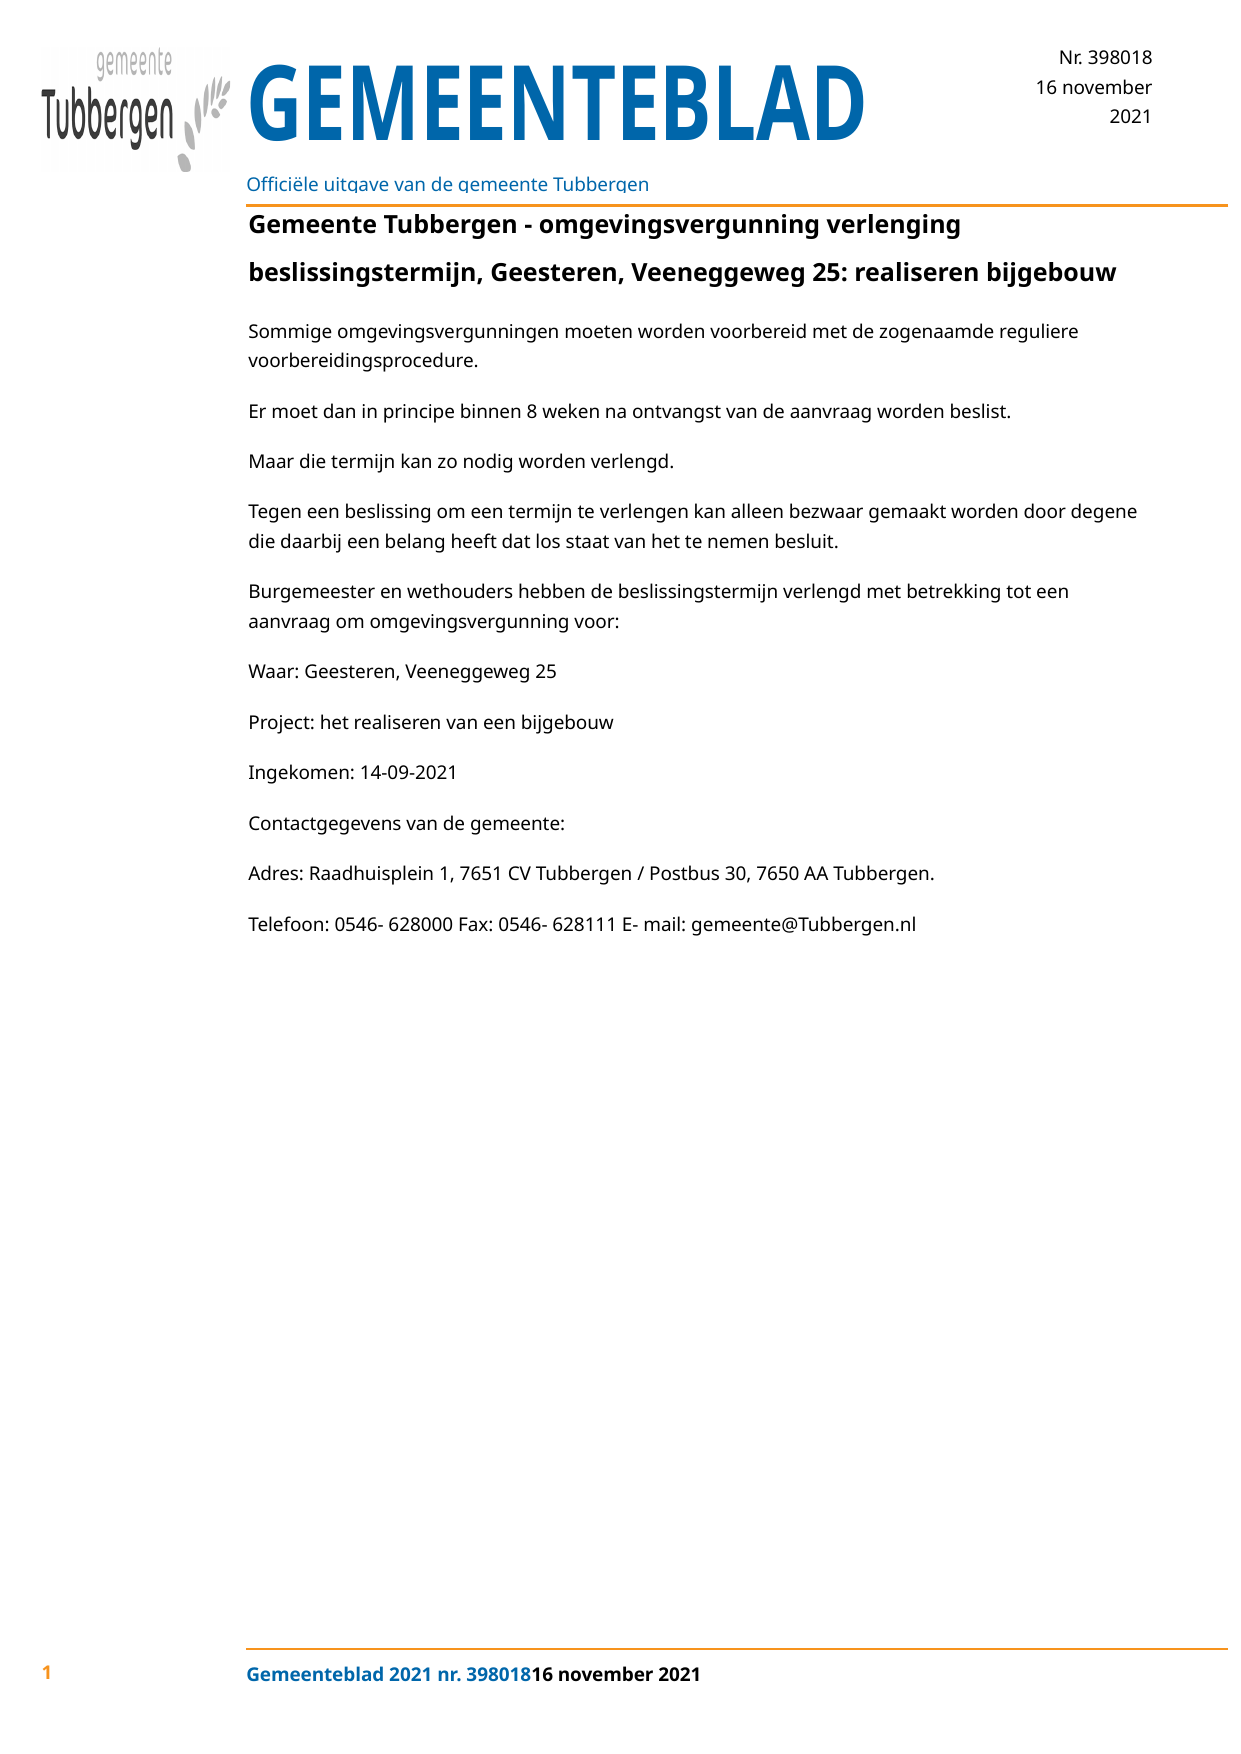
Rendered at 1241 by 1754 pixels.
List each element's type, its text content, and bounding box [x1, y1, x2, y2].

text Er moet dan in principe binnen 8 weken na ontvangst van de aanvraag worden beslist. [248, 398, 1152, 424]
text Maar die termijn kan zo nodig worden verlengd. [248, 448, 1152, 474]
text Ingekomen: 14-09-2021 [248, 759, 1152, 785]
text Burgemeester en wethouders hebben de beslissingstermijn verlengd met betrekking tot een aanvraag om omgevingsvergunning voor: [248, 579, 1152, 634]
text Waar: Geesteren, Veeneggeweg 25 [248, 659, 1152, 684]
text Telefoon: 0546- 628000 Fax: 0546- 628111 E- mail: gemeente@Tubbergen.nl [248, 911, 1152, 937]
text Contactgegevens van de gemeente: [248, 810, 1152, 836]
picture [41, 47, 231, 172]
text Project: het realiseren van een bijgebouw [248, 709, 1152, 735]
text Adres: Raadhuisplein 1, 7651 CV Tubbergen / Postbus 30, 7650 AA Tubbergen. [248, 860, 1152, 886]
text Gemeente Tubbergen - omgevingsvergunning verlenging beslissingstermijn, Geesteren, Veeneggeweg 25: realiseren bijgebouw [248, 207, 1152, 288]
text Tegen een beslissing om een termijn te verlengen kan alleen bezwaar gemaakt worden door degene die daarbij een belang heeft dat los staat van het te nemen besluit. [248, 499, 1152, 554]
text Sommige omgevingsvergunningen moeten worden voorbereid met de zogenaamde reguliere voorbereidingsprocedure. [248, 318, 1152, 373]
